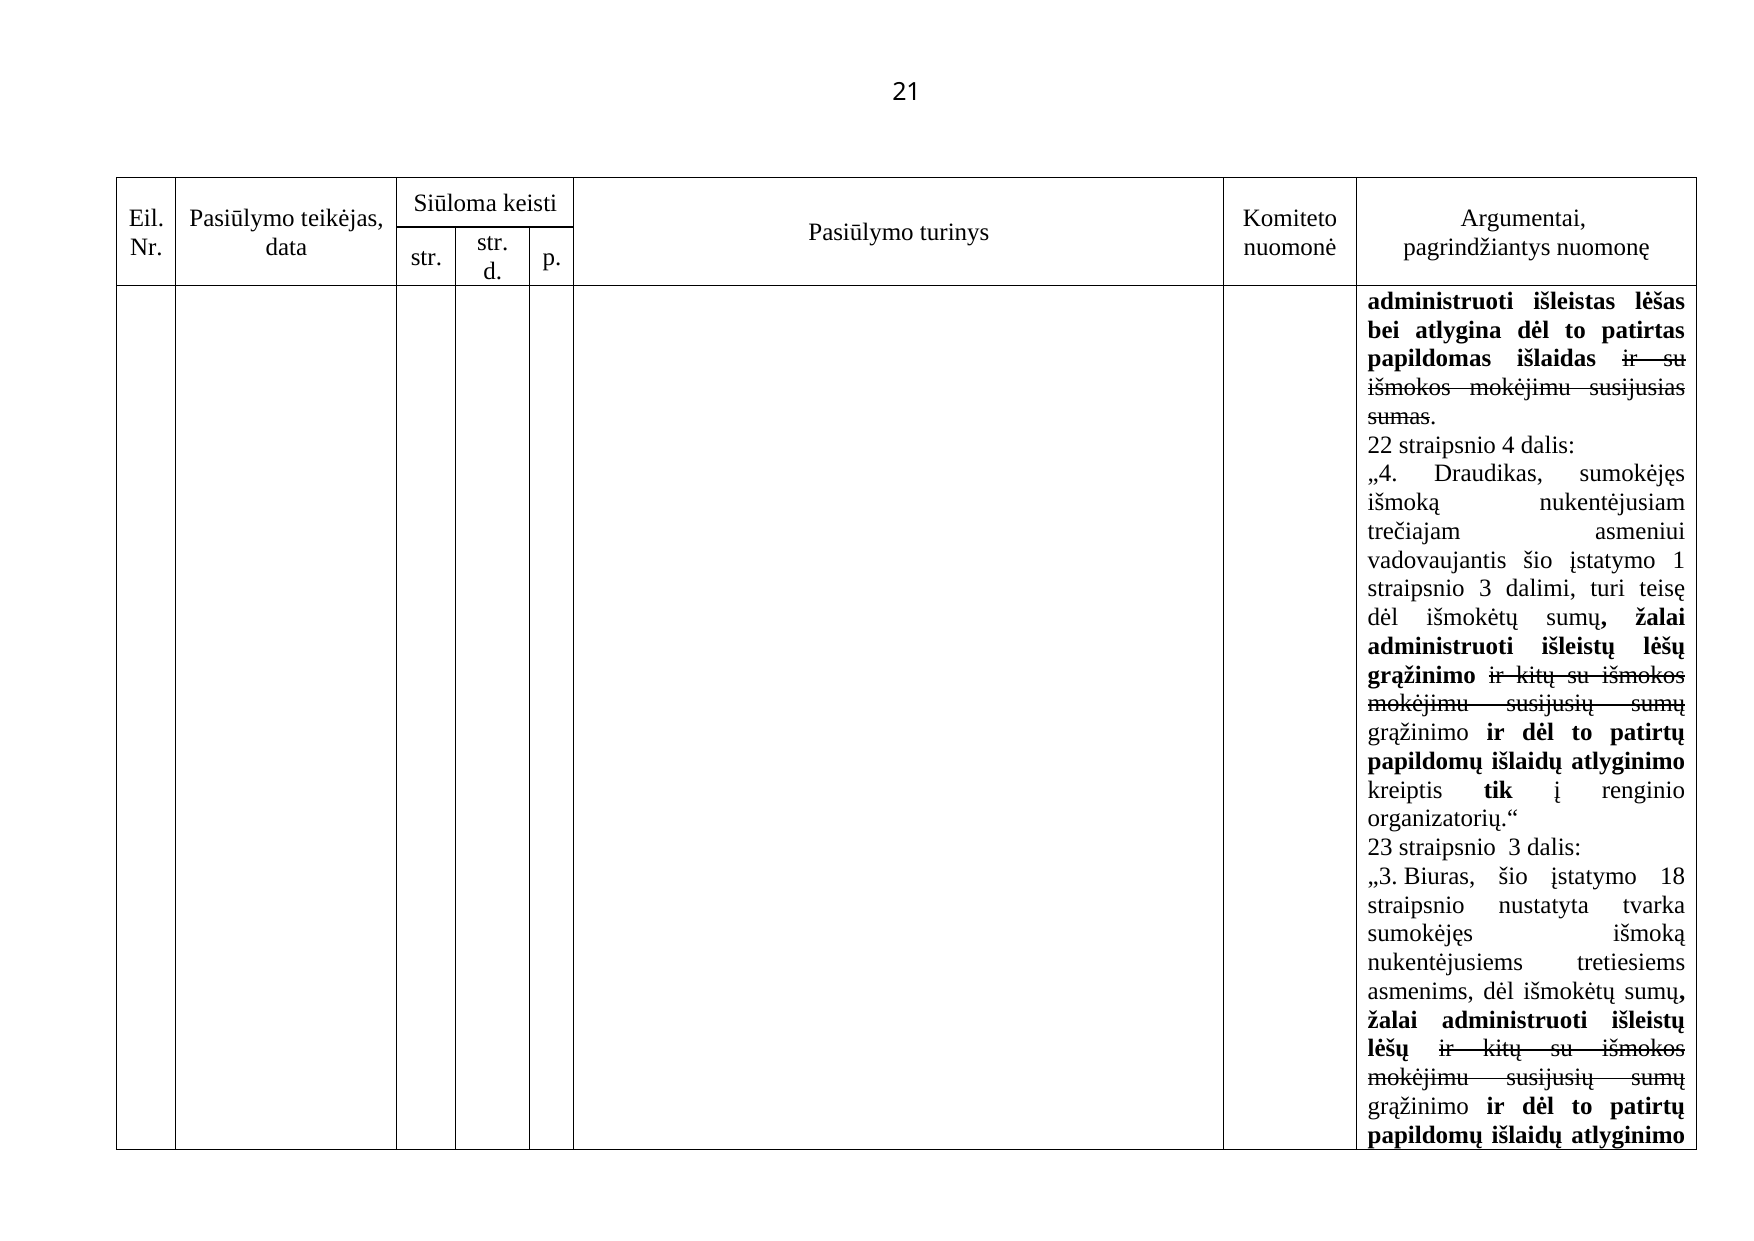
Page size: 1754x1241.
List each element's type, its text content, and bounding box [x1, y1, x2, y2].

table_header Komiteto nuomonė [1224, 178, 1356, 285]
table_cell [176, 286, 396, 1148]
table_header Argumentai, pagrindžiantys nuomonę [1357, 178, 1696, 285]
table_header Eil. Nr. [117, 178, 175, 285]
table_cell p. [530, 228, 573, 285]
table_cell administruoti išleistas lėšas bei atlygina dėl to patirtas papildomas išlaidas ir su išmokos mokėjimu susijusias sumas. 22 straipsnio 4 dalis: „4. Draudikas, sumokėjęs išmoką nukentėjusiam trečiajam asmeniui vadovaujantis šio įstatymo 1 straipsnio 3 dalimi, turi teisę dėl išmokėtų sumų, žalai administruoti išleistų lėšų grąžinimo ir kitų su išmokos mokėjimu susijusių sumų grąžinimo ir dėl to patirtų papildomų išlaidų atlyginimo kreiptis tik į renginio organizatorių.“ 23 straipsnio 3 dalis: „3. Biuras, šio įstatymo 18 straipsnio nustatyta tvarka sumokėjęs išmoką nukentėjusiems tretiesiems asmenims, dėl išmokėtų sumų, žalai administruoti išleistų lėšų ir kitų su išmokos mokėjimu susijusių sumų grąžinimo ir dėl to patirtų papildomų išlaidų atlyginimo [1357, 286, 1696, 1148]
table_cell [530, 286, 573, 1148]
table_cell [574, 286, 1223, 1148]
table_cell [456, 286, 529, 1148]
table_cell [397, 286, 455, 1148]
table_header Pasiūlymo teikėjas, data [176, 178, 396, 285]
table_header Pasiūlymo turinys [574, 178, 1223, 285]
table_cell str. d. [456, 228, 529, 285]
table_cell [1224, 286, 1356, 1148]
table_header Siūloma keisti [397, 178, 573, 226]
table_cell str. [397, 228, 455, 285]
table_cell [117, 286, 175, 1148]
